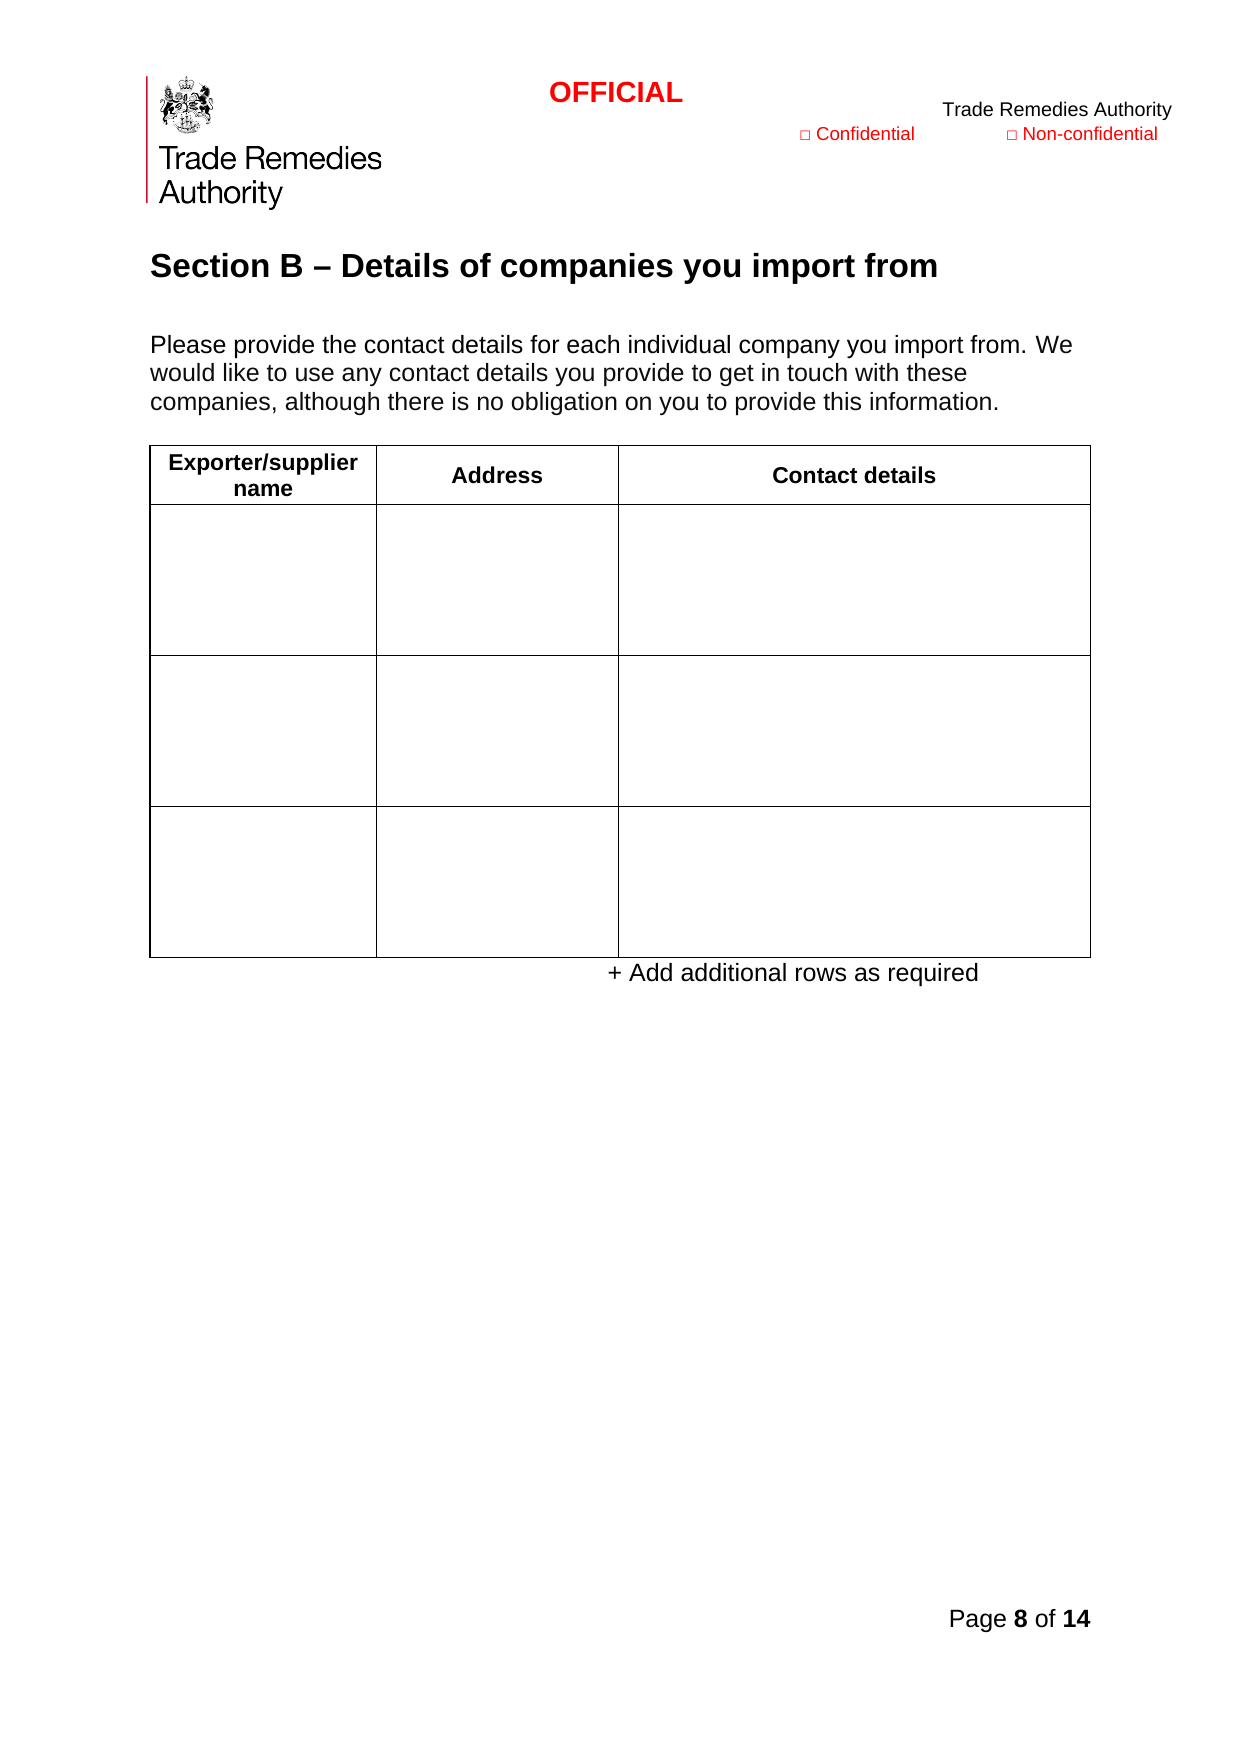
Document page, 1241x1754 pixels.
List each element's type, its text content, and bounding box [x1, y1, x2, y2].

subtitle Section B – Details of companies you import from [150, 246, 1090, 284]
table_cell [377, 505, 618, 655]
table_cell [619, 656, 1090, 806]
table_cell [151, 807, 376, 957]
table_header Address [377, 446, 618, 504]
table_header Exporter/supplier name [151, 446, 376, 504]
table_cell [619, 807, 1090, 957]
text + Add additional rows as required [150, 958, 1090, 987]
table_header Contact details [619, 446, 1090, 504]
table_cell [151, 505, 376, 655]
text Please provide the contact details for each individual company you import from. We would like to use any contact details you provide to get in touch with these companies, although there is no obligation on you to provide this information. [150, 330, 1090, 416]
table_cell [151, 656, 376, 806]
table_cell [377, 807, 618, 957]
table_cell [619, 505, 1090, 655]
table_cell [377, 656, 618, 806]
